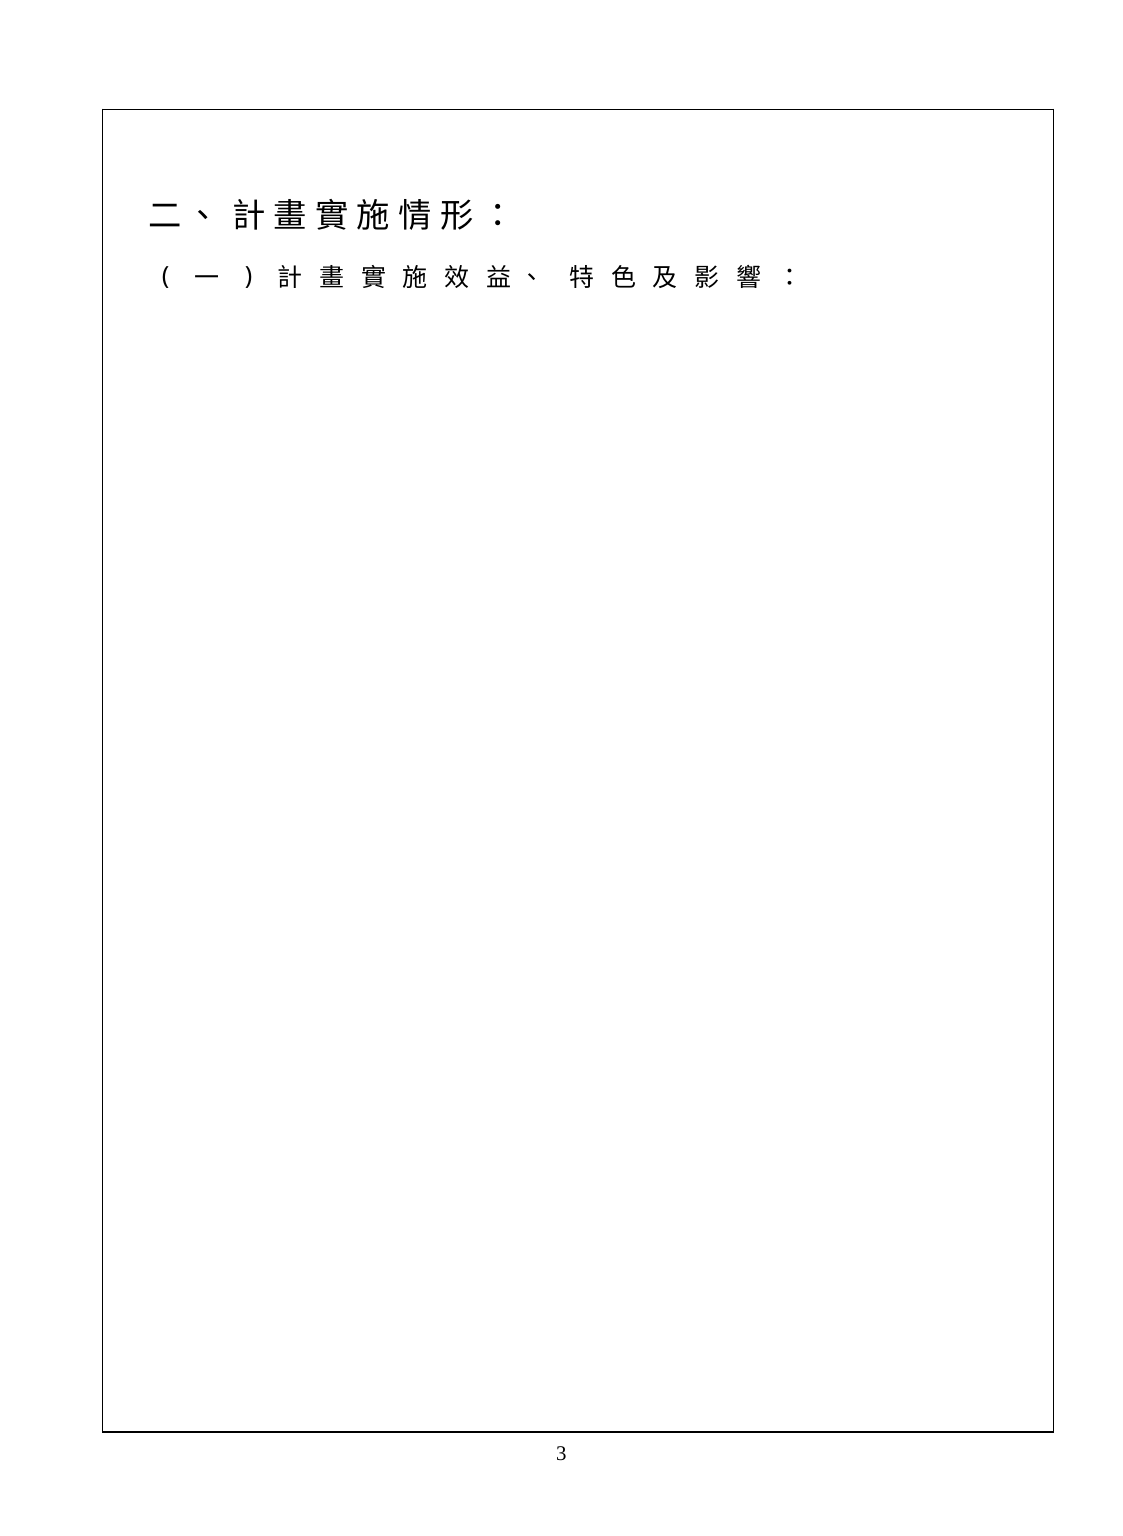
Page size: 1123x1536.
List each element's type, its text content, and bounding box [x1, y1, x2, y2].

table_header 二、計畫實施情形： (一)計畫實施效益、特色及影響： [103, 110, 1053, 1431]
